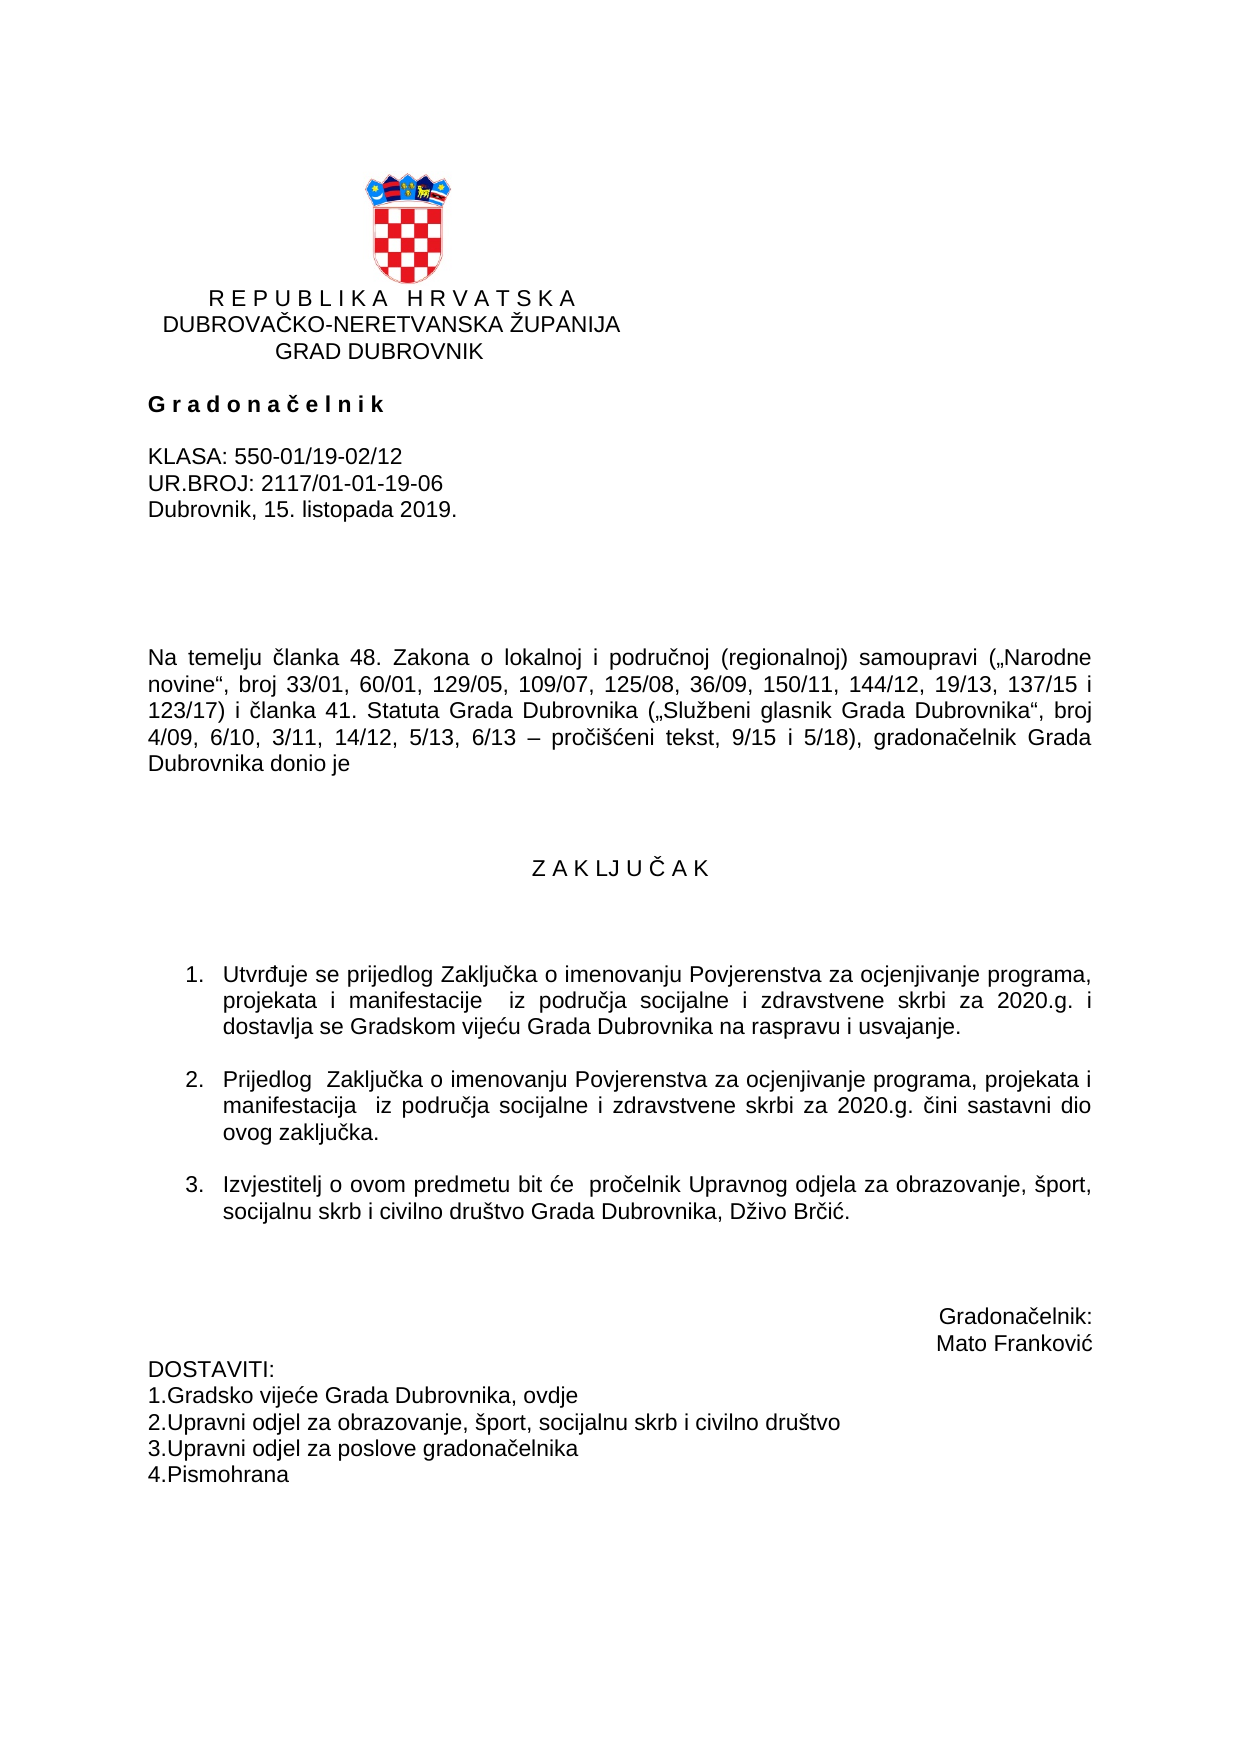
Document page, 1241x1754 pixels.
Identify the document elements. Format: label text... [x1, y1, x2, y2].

text KLASA: 550-01/19-02/12 [148, 443, 1093, 469]
text GRAD DUBROVNIK [148, 338, 635, 364]
list Utvrđuje se prijedlog Zaključka o imenovanju Povjerenstva za ocjenjivanje programa, projekata i manifestacije iz područja socijalne i zdravstvene skrbi za 2020.g. i dostavlja se Gradskom vijeću Grada Dubrovnika na raspravu i usvajanje. [185, 961, 1093, 1040]
text Dubrovnik, 15. listopada 2019. [148, 496, 1093, 522]
text 2.Upravni odjel za obrazovanje, šport, socijalnu skrb i civilno društvo [148, 1409, 1093, 1435]
text G r a d o n a č e l n i k [148, 391, 1093, 417]
text Gradonačelnik: [148, 1303, 1093, 1329]
text 4.Pismohrana [148, 1461, 1093, 1488]
text R E P U B L I K A H R V A T S K A [148, 285, 635, 311]
text DUBROVAČKO-NERETVANSKA ŽUPANIJA [148, 311, 635, 338]
text DOSTAVITI: [148, 1356, 1093, 1382]
text Z A K LJ U Č A K [148, 855, 1093, 882]
text Mato Franković [148, 1329, 1093, 1356]
text Na temelju članka 48. Zakona o lokalnoj i područnoj (regionalnoj) samoupravi („Narodne novine“, broj 33/01, 60/01, 129/05, 109/07, 125/08, 36/09, 150/11, 144/12, 19/13, 137/15 i 123/17) i članka 41. Statuta Grada Dubrovnika („Službeni glasnik Grada Dubrovnika“, broj 4/09, 6/10, 3/11, 14/12, 5/13, 6/13 – pročišćeni tekst, 9/15 i 5/18), gradonačelnik Grada Dubrovnika donio je [148, 644, 1093, 776]
text 1.Gradsko vijeće Grada Dubrovnika, ovdje [148, 1382, 1093, 1409]
list Prijedlog Zaključka o imenovanju Povjerenstva za ocjenjivanje programa, projekata i manifestacija iz područja socijalne i zdravstvene skrbi za 2020.g. čini sastavni dio ovog zaključka. [185, 1066, 1093, 1145]
text UR.BROJ: 2117/01-01-19-06 [148, 469, 1093, 496]
text 3.Upravni odjel za poslove gradonačelnika [148, 1435, 1093, 1461]
list Izvjestitelj o ovom predmetu bit će pročelnik Upravnog odjela za obrazovanje, šport, socijalnu skrb i civilno društvo Grada Dubrovnika, Dživo Brčić. [185, 1171, 1093, 1224]
